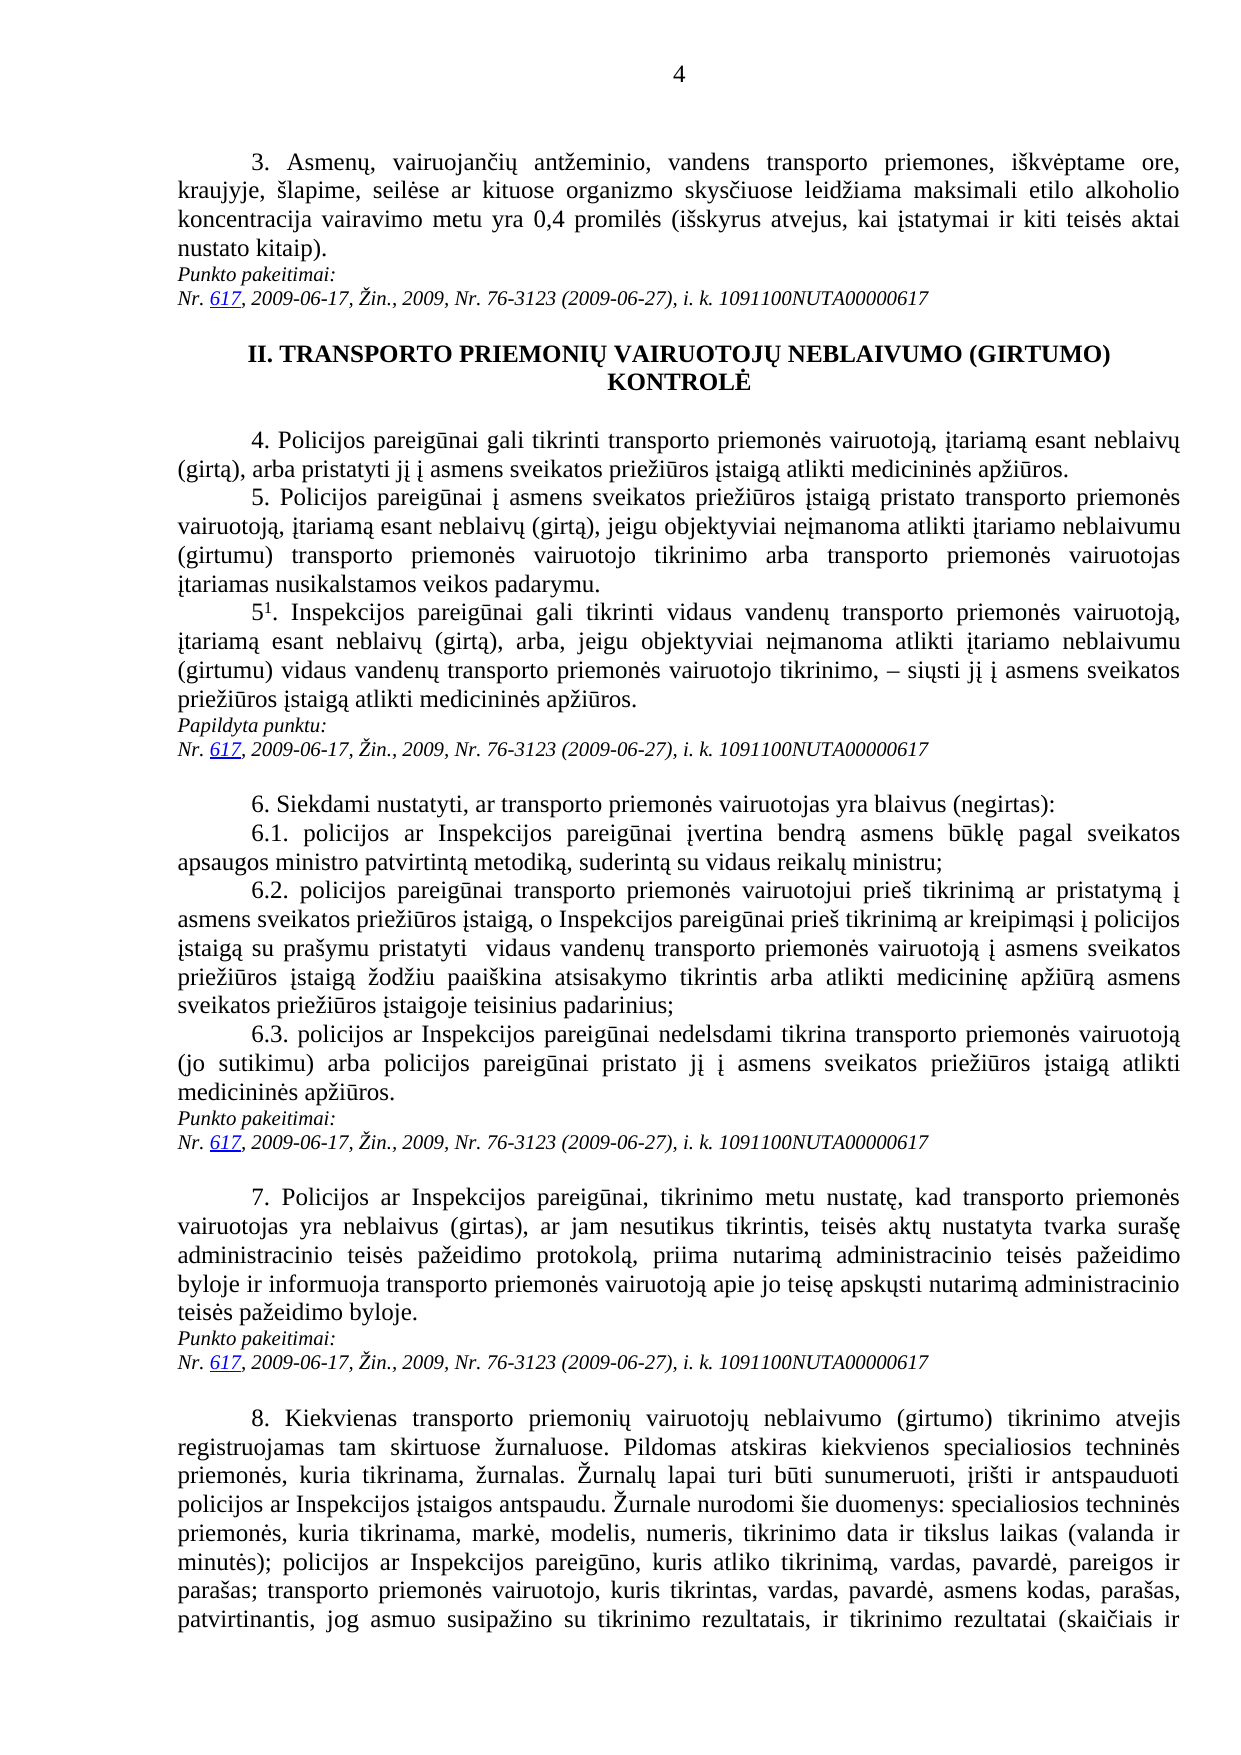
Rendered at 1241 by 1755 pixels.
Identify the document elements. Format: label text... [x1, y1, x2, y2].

text Nr. 617, 2009-06-17, Žin., 2009, Nr. 76-3123 (2009-06-27), i. k. 1091100NUTA00000617 [177, 1350, 1181, 1374]
text Nr. 617, 2009-06-17, Žin., 2009, Nr. 76-3123 (2009-06-27), i. k. 1091100NUTA00000617 [177, 737, 1181, 761]
text Punkto pakeitimai: [177, 1106, 1181, 1130]
text Papildyta punktu: [177, 712, 1181, 737]
text II. TRANSPORTO PRIEMONIŲ VAIRUOTOJŲ NEBLAIVUMO (GIRTUMO) KONTROLĖ [177, 339, 1181, 396]
text 7. Policijos ar Inspekcijos pareigūnai, tikrinimo metu nustatę, kad transporto priemonės vairuotojas yra neblaivus (girtas), ar jam nesutikus tikrintis, teisės aktų nustatyta tvarka surašę administracinio teisės pažeidimo protokolą, priima nutarimą administracinio teisės pažeidimo byloje ir informuoja transporto priemonės vairuotoją apie jo teisę apskųsti nutarimą administracinio teisės pažeidimo byloje. [177, 1182, 1181, 1326]
text Punkto pakeitimai: [177, 1326, 1181, 1350]
text 4. Policijos pareigūnai gali tikrinti transporto priemonės vairuotoją, įtariamą esant neblaivų (girtą), arba pristatyti jį į asmens sveikatos priežiūros įstaigą atlikti medicininės apžiūros. [177, 425, 1181, 482]
text 6.1. policijos ar Inspekcijos pareigūnai įvertina bendrą asmens būklę pagal sveikatos apsaugos ministro patvirtintą metodiką, suderintą su vidaus reikalų ministru; [177, 818, 1181, 876]
text Punkto pakeitimai: [177, 262, 1181, 286]
text 5. Policijos pareigūnai į asmens sveikatos priežiūros įstaigą pristato transporto priemonės vairuotoją, įtariamą esant neblaivų (girtą), jeigu objektyviai neįmanoma atlikti įtariamo neblaivumu (girtumu) transporto priemonės vairuotojo tikrinimo arba transporto priemonės vairuotojas įtariamas nusikalstamos veikos padarymu. [177, 482, 1181, 597]
text 6.3. policijos ar Inspekcijos pareigūnai nedelsdami tikrina transporto priemonės vairuotoją (jo sutikimu) arba policijos pareigūnai pristato jį į asmens sveikatos priežiūros įstaigą atlikti medicininės apžiūros. [177, 1019, 1181, 1106]
text 8. Kiekvienas transporto priemonių vairuotojų neblaivumo (girtumo) tikrinimo atvejis registruojamas tam skirtuose žurnaluose. Pildomas atskiras kiekvienos specialiosios techninės priemonės, kuria tikrinama, žurnalas. Žurnalų lapai turi būti sunumeruoti, įrišti ir antspauduoti policijos ar Inspekcijos įstaigos antspaudu. Žurnale nurodomi šie duomenys: specialiosios techninės priemonės, kuria tikrinama, markė, modelis, numeris, tikrinimo data ir tikslus laikas (valanda ir minutės); policijos ar Inspekcijos pareigūno, kuris atliko tikrinimą, vardas, pavardė, pareigos ir parašas; transporto priemonės vairuotojo, kuris tikrintas, vardas, pavardė, asmens kodas, parašas, patvirtinantis, jog asmuo susipažino su tikrinimo rezultatais, ir tikrinimo rezultatai (skaičiais ir [177, 1403, 1181, 1633]
text Nr. 617, 2009-06-17, Žin., 2009, Nr. 76-3123 (2009-06-27), i. k. 1091100NUTA00000617 [177, 286, 1181, 310]
text 6.2. policijos pareigūnai transporto priemonės vairuotojui prieš tikrinimą ar pristatymą į asmens sveikatos priežiūros įstaigą, o Inspekcijos pareigūnai prieš tikrinimą ar kreipimąsi į policijos įstaigą su prašymu pristatyti vidaus vandenų transporto priemonės vairuotoją į asmens sveikatos priežiūros įstaigą žodžiu paaiškina atsisakymo tikrintis arba atlikti medicininę apžiūrą asmens sveikatos priežiūros įstaigoje teisinius padarinius; [177, 876, 1181, 1019]
text 3. Asmenų, vairuojančių antžeminio, vandens transporto priemones, iškvėptame ore, kraujyje, šlapime, seilėse ar kituose organizmo skysčiuose leidžiama maksimali etilo alkoholio koncentracija vairavimo metu yra 0,4 promilės (išskyrus atvejus, kai įstatymai ir kiti teisės aktai nustato kitaip). [177, 147, 1181, 262]
text Nr. 617, 2009-06-17, Žin., 2009, Nr. 76-3123 (2009-06-27), i. k. 1091100NUTA00000617 [177, 1130, 1181, 1154]
text 51. Inspekcijos pareigūnai gali tikrinti vidaus vandenų transporto priemonės vairuotoją, įtariamą esant neblaivų (girtą), arba, jeigu objektyviai neįmanoma atlikti įtariamo neblaivumu (girtumu) vidaus vandenų transporto priemonės vairuotojo tikrinimo, – siųsti jį į asmens sveikatos priežiūros įstaigą atlikti medicininės apžiūros. [177, 597, 1181, 712]
text 6. Siekdami nustatyti, ar transporto priemonės vairuotojas yra blaivus (negirtas): [177, 789, 1181, 818]
